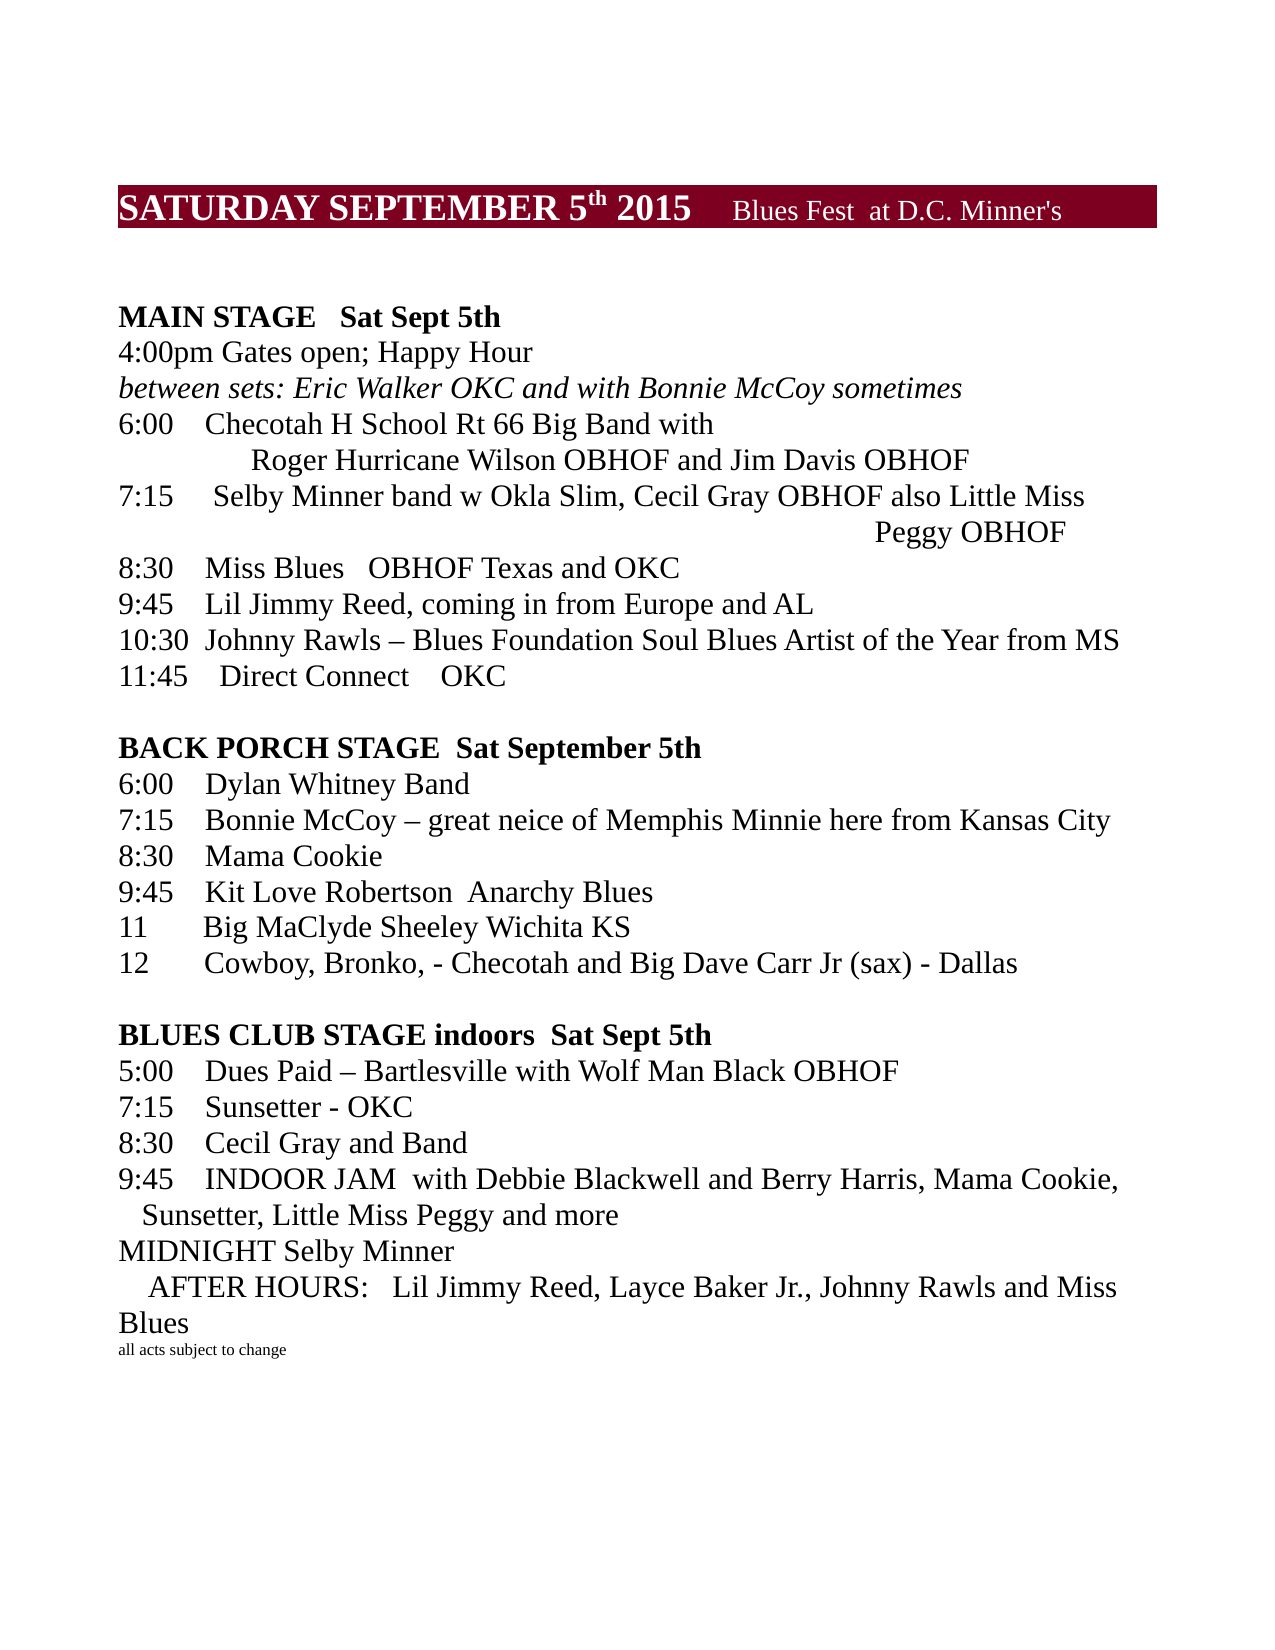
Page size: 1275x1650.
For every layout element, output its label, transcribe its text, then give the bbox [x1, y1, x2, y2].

text 4:00pm Gates open; Happy Hour between sets: Eric Walker OKC and with Bonnie McCoy sometimes [118, 334, 1157, 406]
text SATURDAY SEPTEMBER 5th 2015 Blues Fest at D.C. Minner's [118, 185, 1157, 228]
text 8:30 Mama Cookie [118, 837, 1157, 873]
text 7:15 Selby Minner band w Okla Slim, Cecil Gray OBHOF also Little Miss Peggy OBHOF [118, 477, 1157, 549]
text 8:30 Cecil Gray and Band [118, 1124, 1157, 1160]
text 7:15 Bonnie McCoy – great neice of Memphis Minnie here from Kansas City [118, 801, 1157, 837]
text 9:45 INDOOR JAM with Debbie Blackwell and Berry Harris, Mama Cookie, Sunsetter, Little Miss Peggy and more [118, 1160, 1157, 1232]
text 11 Big MaClyde Sheeley Wichita KS 12 Cowboy, Bronko, - Checotah and Big Dave Carr Jr (sax) - Dallas [118, 909, 1157, 1017]
text 5:00 Dues Paid – Bartlesville with Wolf Man Black OBHOF [118, 1052, 1157, 1088]
text MIDNIGHT Selby Minner AFTER HOURS: Lil Jimmy Reed, Layce Baker Jr., Johnny Rawls and Miss Blues [118, 1232, 1157, 1340]
text 6:00 Checotah H School Rt 66 Big Band with Roger Hurricane Wilson OBHOF and Jim Davis OBHOF [118, 406, 1157, 477]
text 9:45 Kit Love Robertson Anarchy Blues [118, 873, 1157, 909]
text BLUES CLUB STAGE indoors Sat Sept 5th [118, 1017, 1157, 1052]
text 7:15 Sunsetter - OKC [118, 1088, 1157, 1124]
text 6:00 Dylan Whitney Band [118, 765, 1157, 801]
text 8:30 Miss Blues OBHOF Texas and OKC [118, 549, 1157, 585]
text BACK PORCH STAGE Sat September 5th [118, 729, 1157, 765]
text 11:45 Direct Connect OKC [118, 657, 1157, 729]
text 10:30 Johnny Rawls – Blues Foundation Soul Blues Artist of the Year from MS [118, 621, 1157, 657]
text MAIN STAGE Sat Sept 5th [118, 298, 1157, 334]
text all acts subject to change [118, 1340, 1157, 1373]
text 9:45 Lil Jimmy Reed, coming in from Europe and AL [118, 585, 1157, 621]
